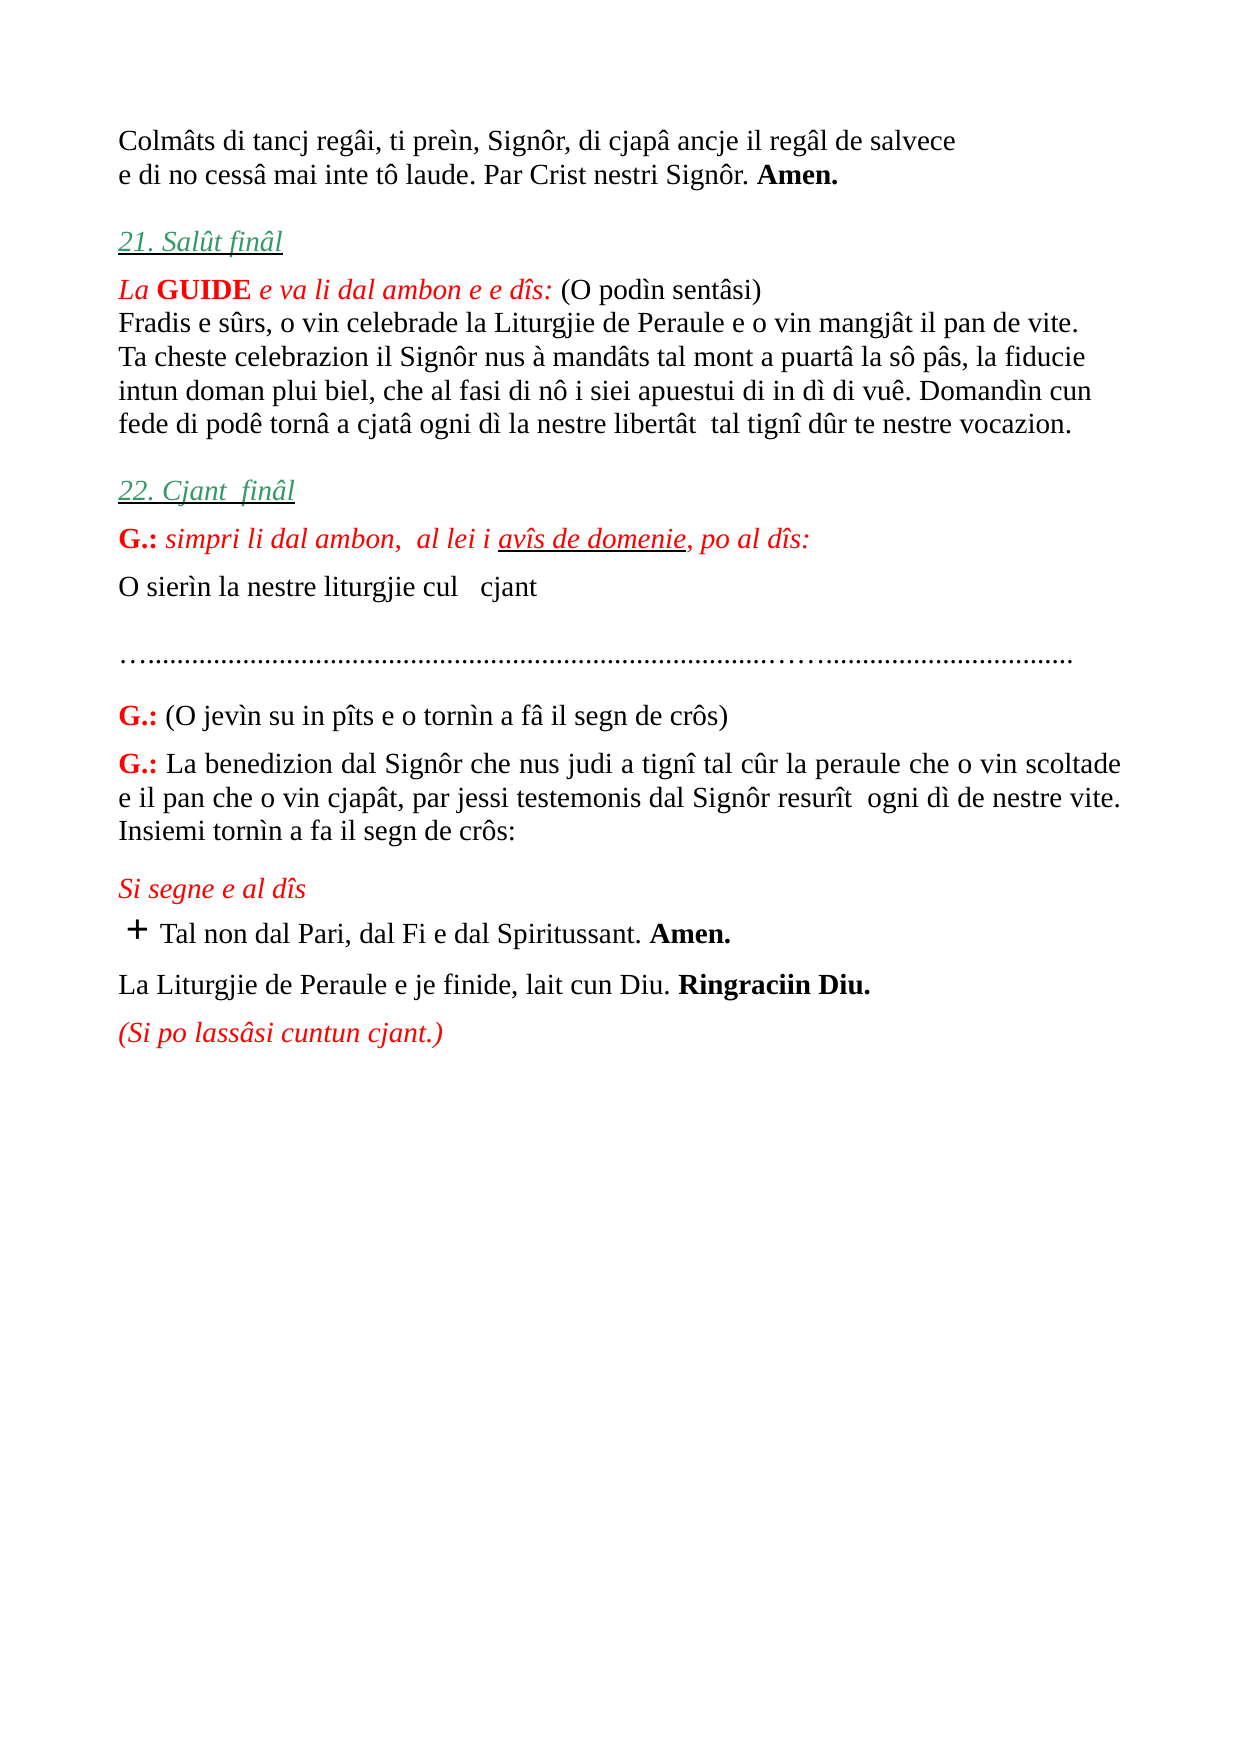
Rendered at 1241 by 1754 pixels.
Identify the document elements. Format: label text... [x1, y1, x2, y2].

text G.: simpri li dal ambon, al lei i avîs de domenie, po al dîs: [118, 521, 1122, 555]
text + Tal non dal Pari, dal Fi e dal Spiritussant. Amen. [118, 904, 1122, 952]
text G.: La benedizion dal Signôr che nus judi a tignî tal cûr la peraule che o vin scoltade e il pan che o vin cjapât, par jessi testemonis dal Signôr resurît ogni dì de nestre vite. Insiemi tornìn a fa il segn de crôs: [118, 746, 1122, 847]
text La GUIDE e va li dal ambon e e dîs: (O podìn sentâsi) [118, 272, 1122, 306]
text Si segne e al dîs [118, 871, 1122, 904]
text 21. Salût finâl [118, 224, 1122, 258]
text La Liturgjie de Peraule e je finide, lait cun Diu. Ringraciin Diu. [118, 967, 1122, 1000]
text Ta cheste celebrazion il Signôr nus à mandâts tal mont a puartâ la sô pâs, la fiducie intun doman plui biel, che al fasi di nô i siei apuestui di in dì di vuê. Domandìn cun fede di podê tornâ a cjatâ ogni dì la nestre libertât tal tignî dûr te nestre vocazion. [118, 339, 1122, 440]
text O sierìn la nestre liturgjie cul cjant [118, 569, 1122, 603]
text ….....................................................................................…….................................. [118, 636, 1122, 670]
text G.: (O jevìn su in pîts e o tornìn a fâ il segn de crôs) [118, 698, 1122, 732]
text Fradis e sûrs, o vin celebrade la Liturgjie de Peraule e o vin mangjât il pan de vite. [118, 306, 1122, 339]
text Colmâts di tancj regâi, ti preìn, Signôr, di cjapâ ancje il regâl de salvece [118, 123, 1122, 157]
text (Si po lassâsi cuntun cjant.) [118, 1015, 1122, 1048]
text e di no cessâ mai inte tô laude. Par Crist nestri Signôr. Amen. [118, 157, 1122, 191]
text 22. Cjant finâl [118, 473, 1122, 507]
